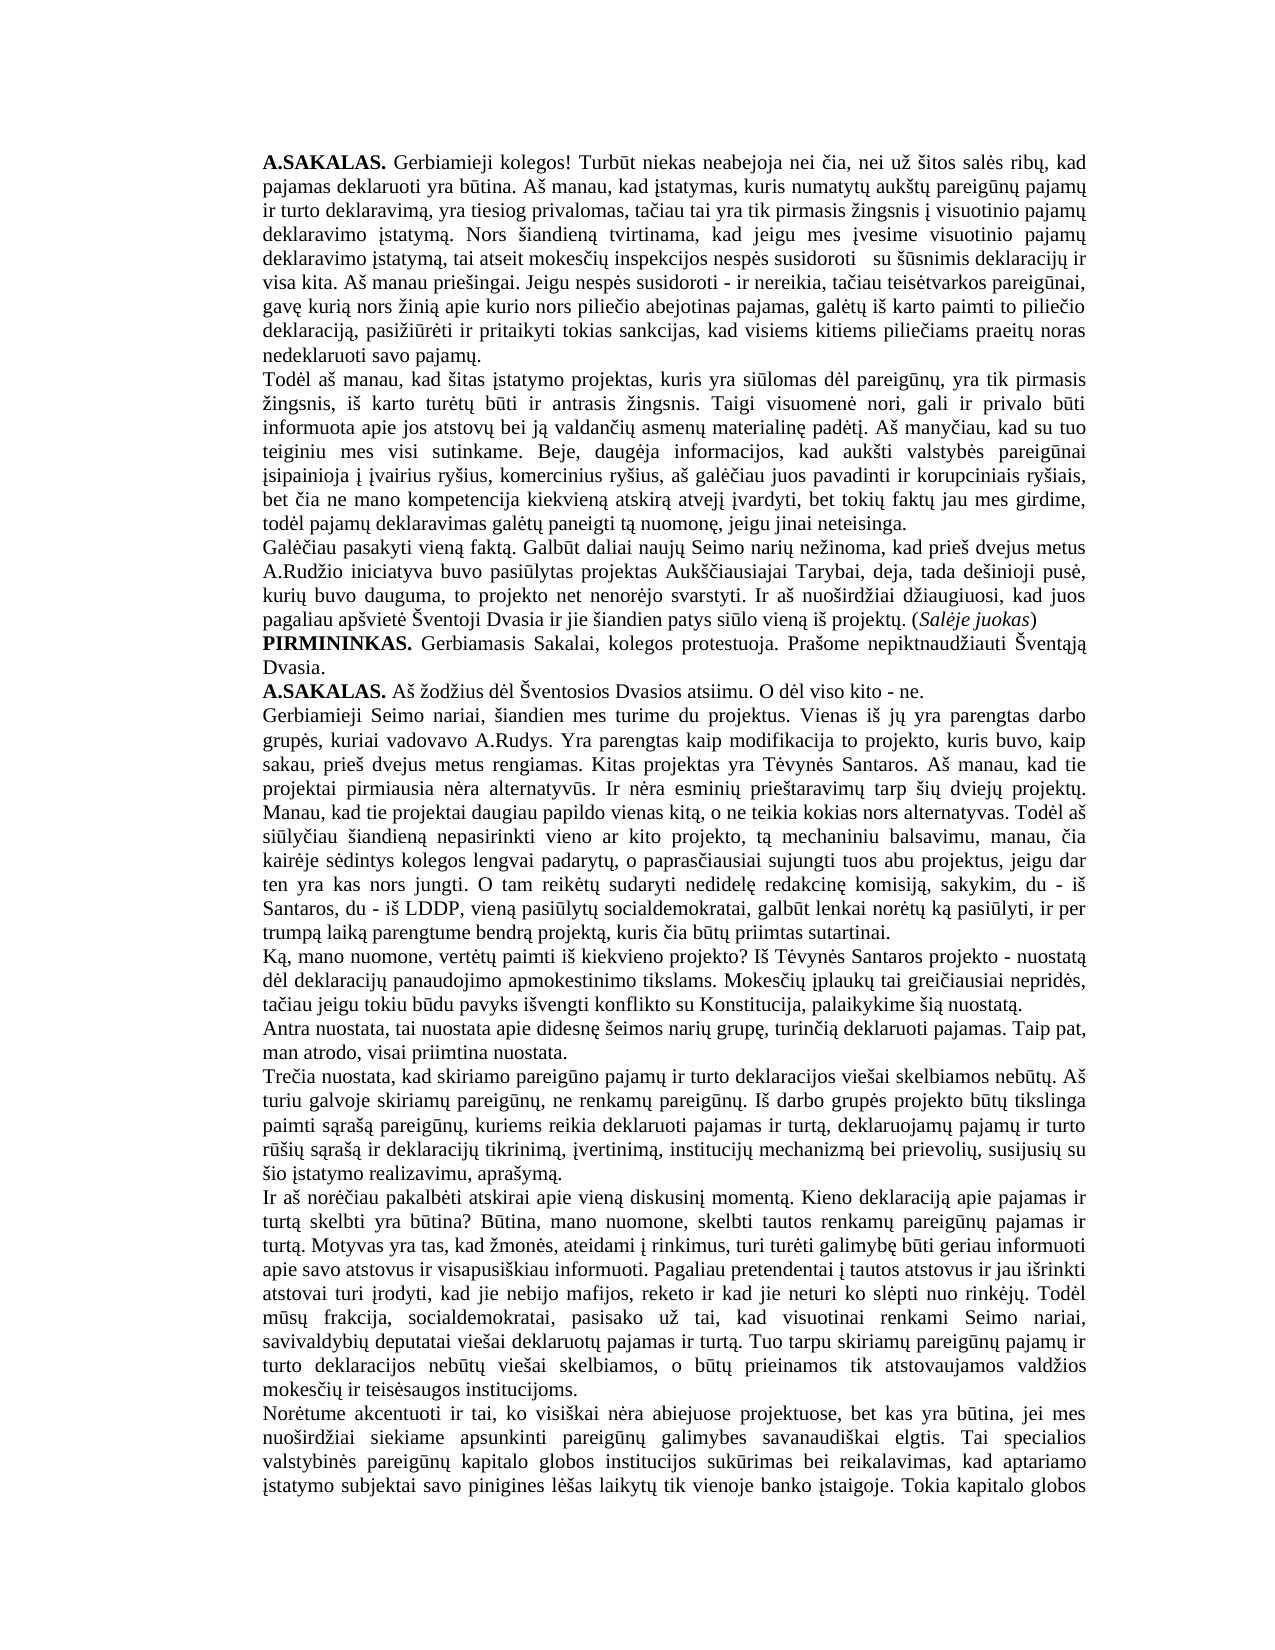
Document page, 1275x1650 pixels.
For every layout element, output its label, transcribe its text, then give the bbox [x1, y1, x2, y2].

text Gerbiamieji Seimo nariai, šiandien mes turime du projektus. Vienas iš jų yra parengtas darbo grupės, kuriai vadovavo A.Rudys. Yra parengtas kaip modifikacija to projekto, kuris buvo, kaip sakau, prieš dvejus metus rengiamas. Kitas projektas yra Tėvynės Santaros. Aš manau, kad tie projektai pirmiausia nėra alternatyvūs. Ir nėra esminių prieštaravimų tarp šių dviejų projektų. Manau, kad tie projektai daugiau papildo vienas kitą, o ne teikia kokias nors alternatyvas. Todėl aš siūlyčiau šiandieną nepasirinkti vieno ar kito projekto, tą mechaniniu balsavimu, manau, čia kairėje sėdintys kolegos lengvai padarytų, o paprasčiausiai sujungti tuos abu projektus, jeigu dar ten yra kas nors jungti. O tam reikėtų sudaryti nedidelę redakcinę komisiją, sakykim, du - iš Santaros, du - iš LDDP, vieną pasiūlytų socialdemokratai, galbūt lenkai norėtų ką pasiūlyti, ir per trumpą laiką parengtume bendrą projektą, kuris čia būtų priimtas sutartinai. [262, 703, 1087, 944]
text Ir aš norėčiau pakalbėti atskirai apie vieną diskusinį momentą. Kieno deklaraciją apie pajamas ir turtą skelbti yra būtina? Būtina, mano nuomone, skelbti tautos renkamų pareigūnų pajamas ir turtą. Motyvas yra tas, kad žmonės, ateidami į rinkimus, turi turėti galimybę būti geriau informuoti apie savo atstovus ir visapusiškiau informuoti. Pagaliau pretendentai į tautos atstovus ir jau išrinkti atstovai turi įrodyti, kad jie nebijo mafijos, reketo ir kad jie neturi ko slėpti nuo rinkėjų. Todėl mūsų frakcija, socialdemokratai, pasisako už tai, kad visuotinai renkami Seimo nariai, savivaldybių deputatai viešai deklaruotų pajamas ir turtą. Tuo tarpu skiriamų pareigūnų pajamų ir turto deklaracijos nebūtų viešai skelbiamos, o būtų prieinamos tik atstovaujamos valdžios mokesčių ir teisėsaugos institucijoms. [262, 1185, 1087, 1401]
text PIRMININKAS. Gerbiamasis Sakalai, kolegos protestuoja. Prašome nepiktnaudžiauti Šventąją Dvasia. [262, 631, 1087, 679]
text Todėl aš manau, kad šitas įstatymo projektas, kuris yra siūlomas dėl pareigūnų, yra tik pirmasis žingsnis, iš karto turėtų būti ir antrasis žingsnis. Taigi visuomenė nori, gali ir privalo būti informuota apie jos atstovų bei ją valdančių asmenų materialinę padėtį. Aš manyčiau, kad su tuo teiginiu mes visi sutinkame. Beje, daugėja informacijos, kad aukšti valstybės pareigūnai įsipainioja į įvairius ryšius, komercinius ryšius, aš galėčiau juos pavadinti ir korupciniais ryšiais, bet čia ne mano kompetencija kiekvieną atskirą atvejį įvardyti, bet tokių faktų jau mes girdime, todėl pajamų deklaravimas galėtų paneigti tą nuomonę, jeigu jinai neteisinga. [262, 367, 1087, 535]
text Galėčiau pasakyti vieną faktą. Galbūt daliai naujų Seimo narių nežinoma, kad prieš dvejus metus A.Rudžio iniciatyva buvo pasiūlytas projektas Aukščiausiajai Tarybai, deja, tada dešinioji pusė, kurių buvo dauguma, to projekto net nenorėjo svarstyti. Ir aš nuoširdžiai džiaugiuosi, kad juos pagaliau apšvietė Šventoji Dvasia ir jie šiandien patys siūlo vieną iš projektų. (Salėje juokas) [262, 535, 1087, 631]
text Trečia nuostata, kad skiriamo pareigūno pajamų ir turto deklaracijos viešai skelbiamos nebūtų. Aš turiu galvoje skiriamų pareigūnų, ne renkamų pareigūnų. Iš darbo grupės projekto būtų tikslinga paimti sąrašą pareigūnų, kuriems reikia deklaruoti pajamas ir turtą, deklaruojamų pajamų ir turto rūšių sąrašą ir deklaracijų tikrinimą, įvertinimą, institucijų mechanizmą bei prievolių, susijusių su šio įstatymo realizavimu, aprašymą. [262, 1064, 1087, 1185]
text Norėtume akcentuoti ir tai, ko visiškai nėra abiejuose projektuose, bet kas yra būtina, jei mes nuoširdžiai siekiame apsunkinti pareigūnų galimybes savanaudiškai elgtis. Tai specialios valstybinės pareigūnų kapitalo globos institucijos sukūrimas bei reikalavimas, kad aptariamo įstatymo subjektai savo pinigines lėšas laikytų tik vienoje banko įstaigoje. Tokia kapitalo globos [262, 1401, 1087, 1497]
text A.SAKALAS. Gerbiamieji kolegos! Turbūt niekas neabejoja nei čia, nei už šitos salės ribų, kad pajamas deklaruoti yra būtina. Aš manau, kad įstatymas, kuris numatytų aukštų pareigūnų pajamų ir turto deklaravimą, yra tiesiog privalomas, tačiau tai yra tik pirmasis žingsnis į visuotinio pajamų deklaravimo įstatymą. Nors šiandieną tvirtinama, kad jeigu mes įvesime visuotinio pajamų deklaravimo įstatymą, tai atseit mokesčių inspekcijos nespės susidoroti su šūsnimis deklaracijų ir visa kita. Aš manau priešingai. Jeigu nespės susidoroti - ir nereikia, tačiau teisėtvarkos pareigūnai, gavę kurią nors žinią apie kurio nors piliečio abejotinas pajamas, galėtų iš karto paimti to piliečio deklaraciją, pasižiūrėti ir pritaikyti tokias sankcijas, kad visiems kitiems piliečiams praeitų noras nedeklaruoti savo pajamų. [262, 150, 1087, 367]
text Ką, mano nuomone, vertėtų paimti iš kiekvieno projekto? Iš Tėvynės Santaros projekto - nuostatą dėl deklaracijų panaudojimo apmokestinimo tikslams. Mokesčių įplaukų tai greičiausiai nepridės, tačiau jeigu tokiu būdu pavyks išvengti konflikto su Konstitucija, palaikykime šią nuostatą. [262, 944, 1087, 1016]
text Antra nuostata, tai nuostata apie didesnę šeimos narių grupę, turinčią deklaruoti pajamas. Taip pat, man atrodo, visai priimtina nuostata. [262, 1016, 1087, 1064]
text A.SAKALAS. Aš žodžius dėl Šventosios Dvasios atsiimu. O dėl viso kito - ne. [262, 679, 1087, 703]
